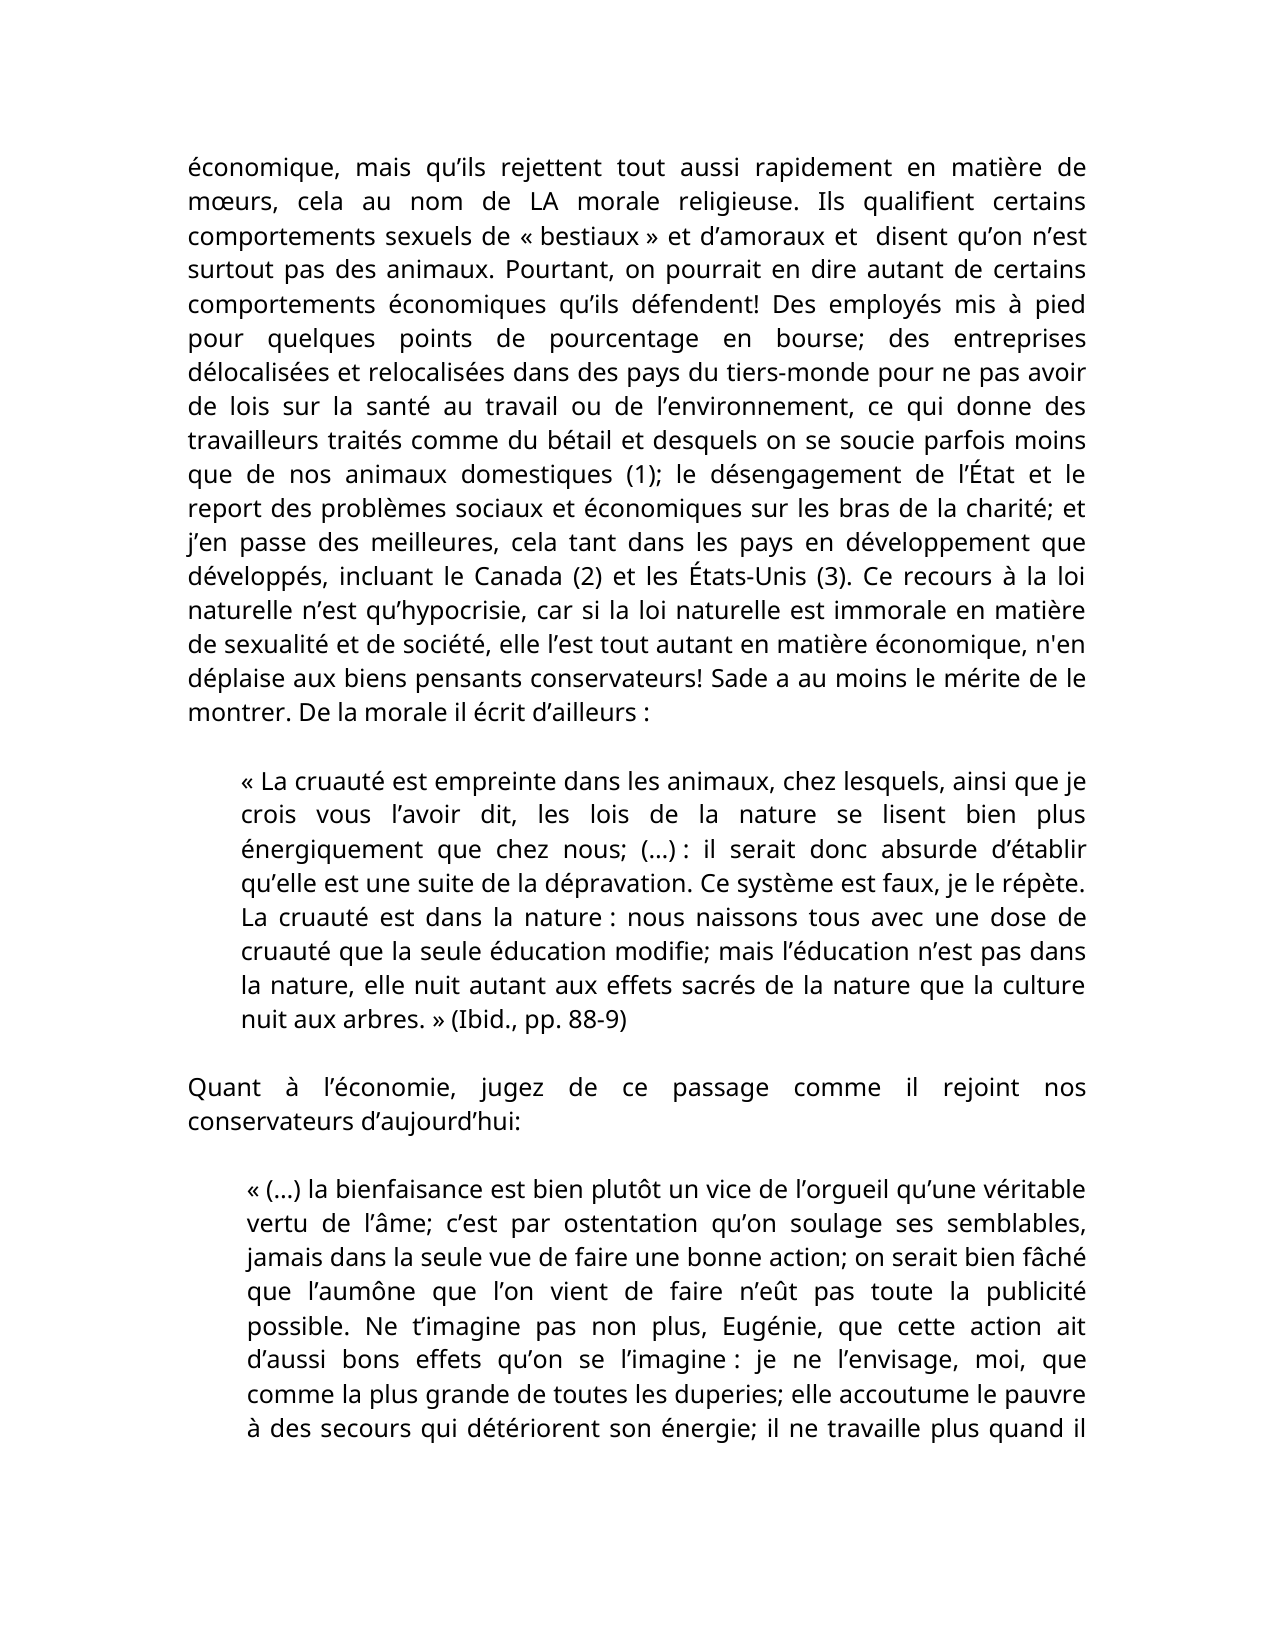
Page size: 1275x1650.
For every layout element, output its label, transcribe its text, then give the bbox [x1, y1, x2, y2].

text Quant à l’économie, jugez de ce passage comme il rejoint nos conservateurs d’aujourd’hui: [187, 1070, 1087, 1138]
text « (…) la bienfaisance est bien plutôt un vice de l’orgueil qu’une véritable vertu de l’âme; c’est par ostentation qu’on soulage ses semblables, jamais dans la seule vue de faire une bonne action; on serait bien fâché que l’aumône que l’on vient de faire n’eût pas toute la publicité possible. Ne t’imagine pas non plus, Eugénie, que cette action ait d’aussi bons effets qu’on se l’imagine : je ne l’envisage, moi, que comme la plus grande de toutes les duperies; elle accoutume le pauvre à des secours qui détériorent son énergie; il ne travaille plus quand il [247, 1172, 1087, 1444]
text économique, mais qu’ils rejettent tout aussi rapidement en matière de mœurs, cela au nom de LA morale religieuse. Ils qualifient certains comportements sexuels de « bestiaux » et d’amoraux et disent qu’on n’est surtout pas des animaux. Pourtant, on pourrait en dire autant de certains comportements économiques qu’ils défendent! Des employés mis à pied pour quelques points de pourcentage en bourse; des entreprises délocalisées et relocalisées dans des pays du tiers-monde pour ne pas avoir de lois sur la santé au travail ou de l’environnement, ce qui donne des travailleurs traités comme du bétail et desquels on se soucie parfois moins que de nos animaux domestiques (1); le désengagement de l’État et le report des problèmes sociaux et économiques sur les bras de la charité; et j’en passe des meilleures, cela tant dans les pays en développement que développés, incluant le Canada (2) et les États-Unis (3). Ce recours à la loi naturelle n’est qu’hypocrisie, car si la loi naturelle est immorale en matière de sexualité et de société, elle l’est tout autant en matière économique, n'en déplaise aux biens pensants conservateurs! Sade a au moins le mérite de le montrer. De la morale il écrit d’ailleurs : [187, 150, 1087, 729]
text « La cruauté est empreinte dans les animaux, chez lesquels, ainsi que je crois vous l’avoir dit, les lois de la nature se lisent bien plus énergiquement que chez nous; (…) : il serait donc absurde d’établir qu’elle est une suite de la dépravation. Ce système est faux, je le répète. La cruauté est dans la nature : nous naissons tous avec une dose de cruauté que la seule éducation modifie; mais l’éducation n’est pas dans la nature, elle nuit autant aux effets sacrés de la nature que la culture nuit aux arbres. » (Ibid., pp. 88-9) [241, 763, 1087, 1036]
